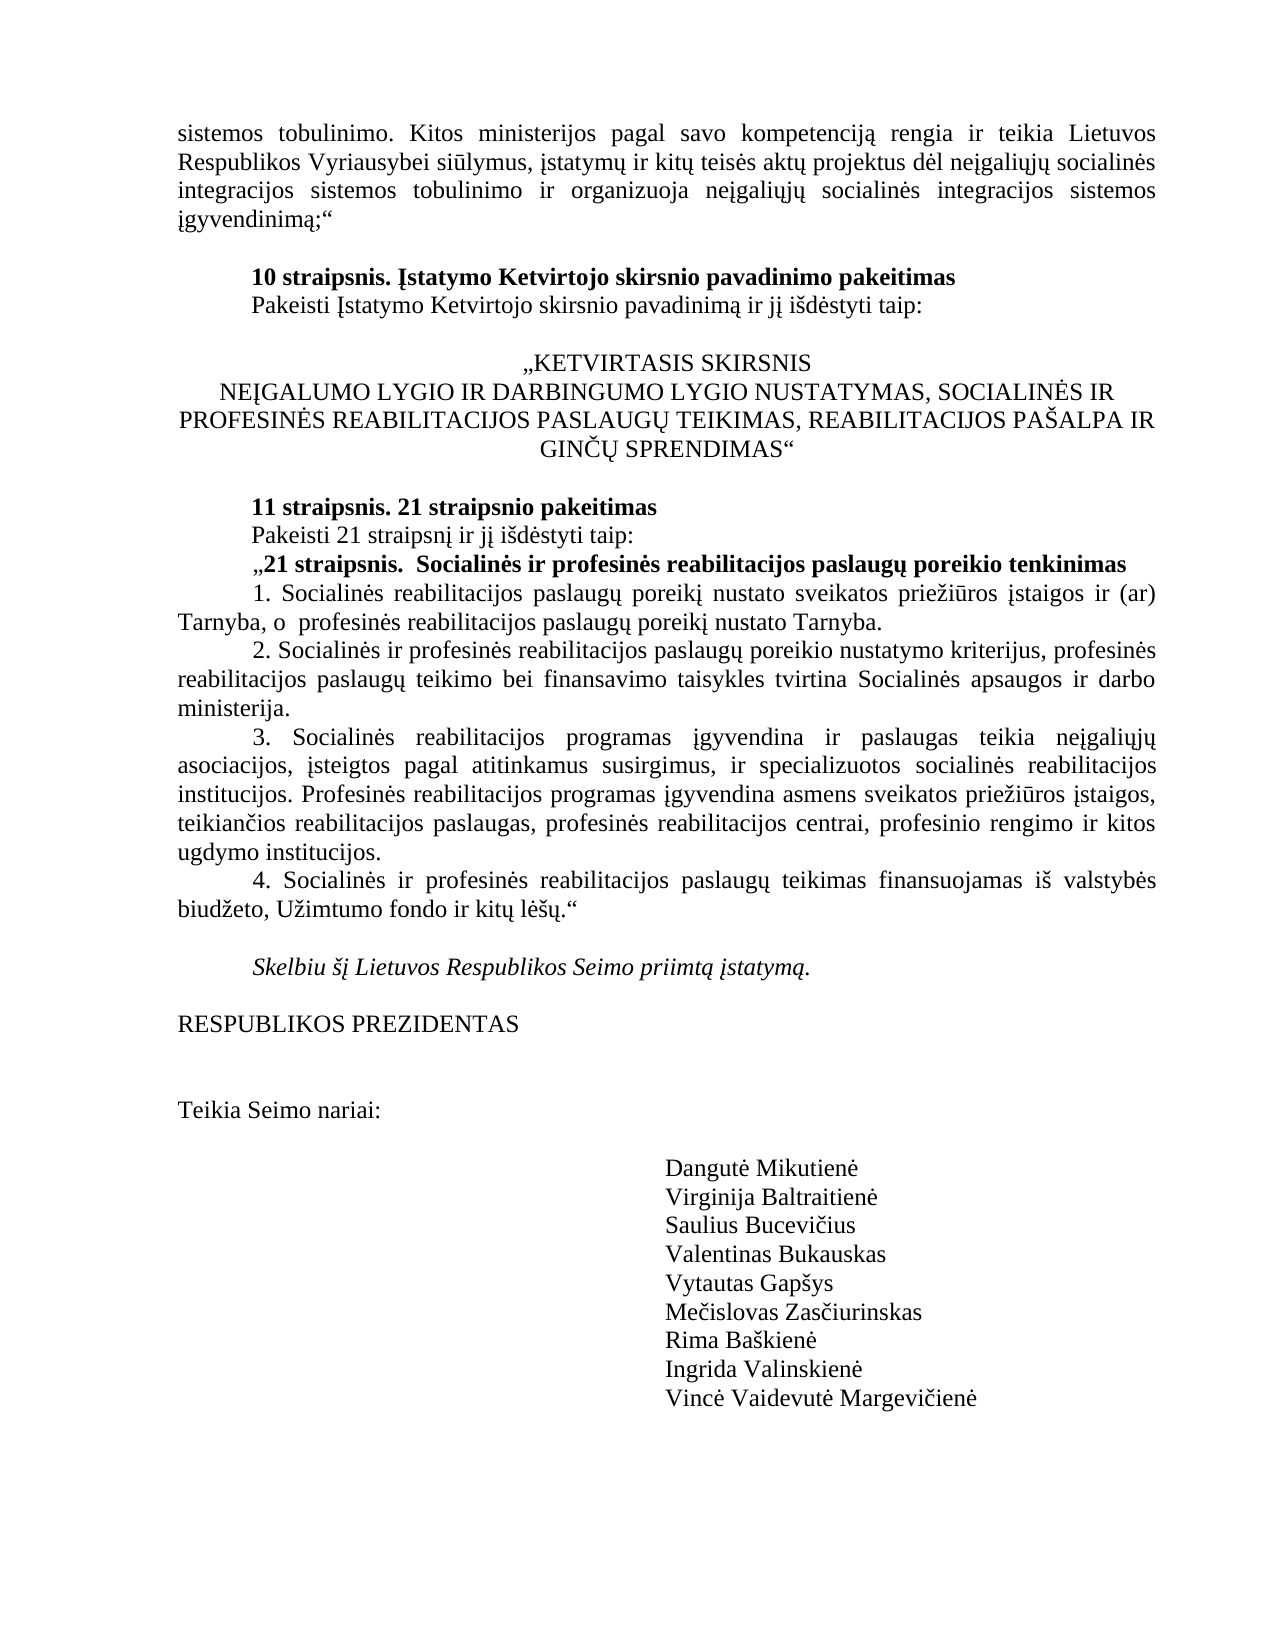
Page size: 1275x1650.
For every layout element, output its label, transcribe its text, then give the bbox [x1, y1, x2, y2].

text Pakeisti Įstatymo Ketvirtojo skirsnio pavadinimą ir jį išdėstyti taip: [177, 291, 1157, 319]
text „KETVIRTASIS SKIRSNIS [177, 348, 1157, 377]
text Pakeisti 21 straipsnį ir jį išdėstyti taip: [177, 521, 1157, 549]
text 10 straipsnis. Įstatymo Ketvirtojo skirsnio pavadinimo pakeitimas [177, 262, 1157, 291]
text Valentinas Bukauskas [665, 1239, 1157, 1268]
text Rima Baškienė [665, 1326, 1157, 1354]
text Dangutė Mikutienė [665, 1153, 1157, 1182]
text 3. Socialinės reabilitacijos programas įgyvendina ir paslaugas teikia neįgaliųjų asociacijos, įsteigtos pagal atitinkamus susirgimus, ir specializuotos socialinės reabilitacijos institucijos. Profesinės reabilitacijos programas įgyvendina asmens sveikatos priežiūros įstaigos, teikiančios reabilitacijos paslaugas, profesinės reabilitacijos centrai, profesinio rengimo ir kitos ugdymo institucijos. [177, 722, 1157, 866]
text „21 straipsnis. Socialinės ir profesinės reabilitacijos paslaugų poreikio tenkinimas [177, 549, 1157, 578]
text Virginija Baltraitienė [665, 1182, 1157, 1211]
text Ingrida Valinskienė [665, 1354, 1157, 1383]
text 4. Socialinės ir profesinės reabilitacijos paslaugų teikimas finansuojamas iš valstybės biudžeto, Užimtumo fondo ir kitų lėšų.“ [177, 866, 1157, 923]
text RESPUBLIKOS PREZIDENTAS [177, 1009, 1157, 1038]
text Mečislovas Zasčiurinskas [665, 1297, 1157, 1326]
text Skelbiu šį Lietuvos Respublikos Seimo priimtą įstatymą. [177, 952, 1157, 981]
text Saulius Bucevičius [665, 1211, 1157, 1239]
text Vytautas Gapšys [665, 1268, 1157, 1297]
text Vincė Vaidevutė Margevičienė [665, 1383, 1157, 1412]
text 2. Socialinės ir profesinės reabilitacijos paslaugų poreikio nustatymo kriterijus, profesinės reabilitacijos paslaugų teikimo bei finansavimo taisykles tvirtina Socialinės apsaugos ir darbo ministerija. [177, 636, 1157, 722]
text 11 straipsnis. 21 straipsnio pakeitimas [177, 492, 1157, 521]
text Teikia Seimo nariai: [177, 1096, 1157, 1124]
text sistemos tobulinimo. Kitos ministerijos pagal savo kompetenciją rengia ir teikia Lietuvos Respublikos Vyriausybei siūlymus, įstatymų ir kitų teisės aktų projektus dėl neįgaliųjų socialinės integracijos sistemos tobulinimo ir organizuoja neįgaliųjų socialinės integracijos sistemos įgyvendinimą;“ [177, 118, 1157, 233]
text 1. Socialinės reabilitacijos paslaugų poreikį nustato sveikatos priežiūros įstaigos ir (ar) Tarnyba, o profesinės reabilitacijos paslaugų poreikį nustato Tarnyba. [177, 578, 1157, 636]
text NEĮGALUMO LYGIO IR DARBINGUMO LYGIO NUSTATYMAS, SOCIALINĖS IR PROFESINĖS REABILITACIJOS PASLAUGŲ TEIKIMAS, REABILITACIJOS PAŠALPA IR GINČŲ SPRENDIMAS“ [177, 377, 1157, 463]
